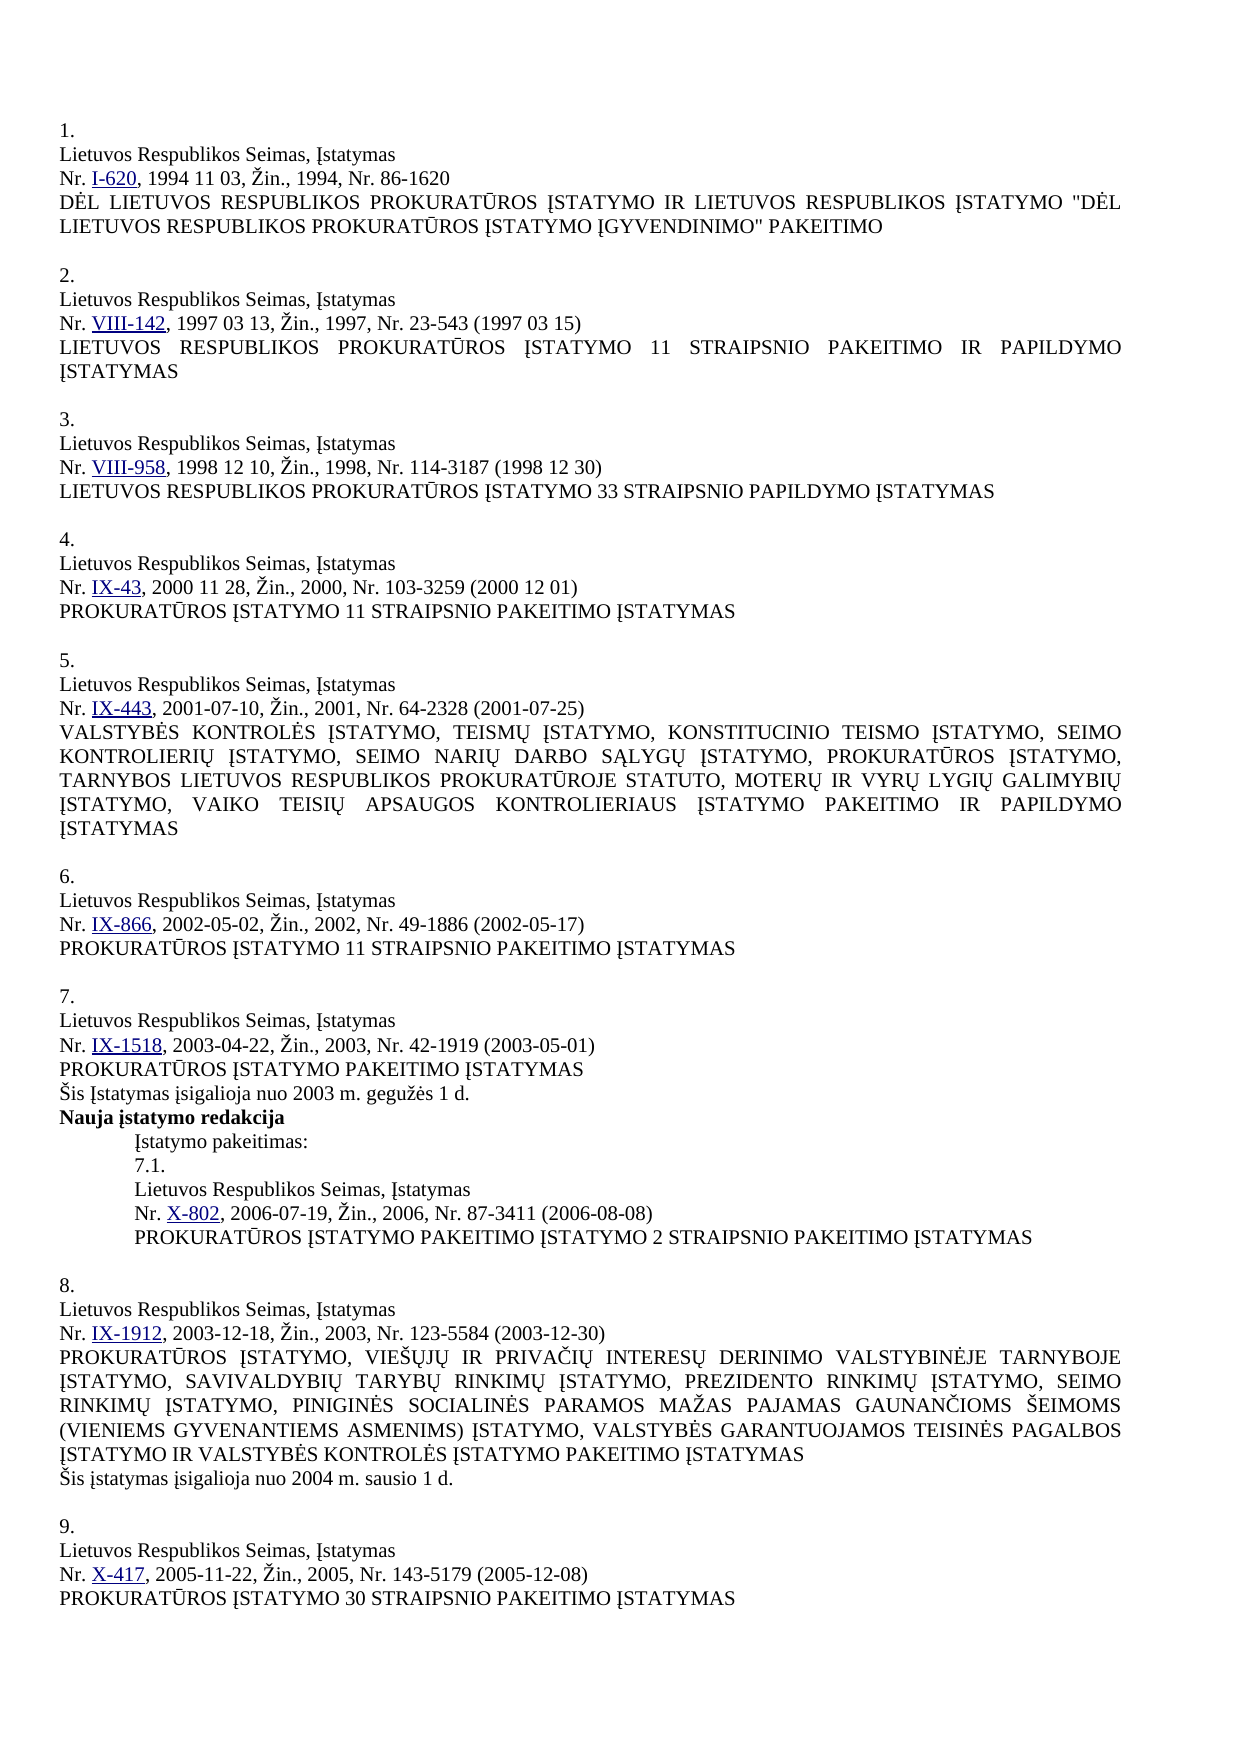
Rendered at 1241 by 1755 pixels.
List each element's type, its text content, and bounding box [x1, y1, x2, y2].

text 7. [59, 984, 1122, 1008]
text Lietuvos Respublikos Seimas, Įstatymas [59, 431, 1122, 455]
text 9. [59, 1514, 1122, 1538]
text Lietuvos Respublikos Seimas, Įstatymas [59, 1008, 1122, 1032]
text PROKURATŪROS ĮSTATYMO 11 STRAIPSNIO PAKEITIMO ĮSTATYMAS [59, 936, 1122, 960]
text Nr. IX-1912, 2003-12-18, Žin., 2003, Nr. 123-5584 (2003-12-30) [59, 1321, 1122, 1345]
text PROKURATŪROS ĮSTATYMO PAKEITIMO ĮSTATYMO 2 STRAIPSNIO PAKEITIMO ĮSTATYMAS [134, 1225, 1122, 1249]
text Lietuvos Respublikos Seimas, Įstatymas [59, 1538, 1122, 1562]
text Nr. IX-43, 2000 11 28, Žin., 2000, Nr. 103-3259 (2000 12 01) [59, 575, 1122, 599]
text PROKURATŪROS ĮSTATYMO, VIEŠŲJŲ IR PRIVAČIŲ INTERESŲ DERINIMO VALSTYBINĖJE TARNYBOJE ĮSTATYMO, SAVIVALDYBIŲ TARYBŲ RINKIMŲ ĮSTATYMO, PREZIDENTO RINKIMŲ ĮSTATYMO, SEIMO RINKIMŲ ĮSTATYMO, PINIGINĖS SOCIALINĖS PARAMOS MAŽAS PAJAMAS GAUNANČIOMS ŠEIMOMS (VIENIEMS GYVENANTIEMS ASMENIMS) ĮSTATYMO, VALSTYBĖS GARANTUOJAMOS TEISINĖS PAGALBOS ĮSTATYMO IR VALSTYBĖS KONTROLĖS ĮSTATYMO PAKEITIMO ĮSTATYMAS [59, 1345, 1122, 1466]
text Nr. IX-443, 2001-07-10, Žin., 2001, Nr. 64-2328 (2001-07-25) [59, 696, 1122, 720]
text 5. [59, 647, 1122, 672]
text Nr. X-417, 2005-11-22, Žin., 2005, Nr. 143-5179 (2005-12-08) [59, 1562, 1122, 1586]
text 8. [59, 1273, 1122, 1297]
text Lietuvos Respublikos Seimas, Įstatymas [59, 888, 1122, 912]
text Nr. IX-866, 2002-05-02, Žin., 2002, Nr. 49-1886 (2002-05-17) [59, 912, 1122, 936]
text Nauja įstatymo redakcija [59, 1105, 1122, 1129]
text Lietuvos Respublikos Seimas, Įstatymas [134, 1177, 1122, 1201]
text Lietuvos Respublikos Seimas, Įstatymas [59, 1297, 1122, 1321]
text PROKURATŪROS ĮSTATYMO PAKEITIMO ĮSTATYMAS [59, 1057, 1122, 1081]
text PROKURATŪROS ĮSTATYMO 11 STRAIPSNIO PAKEITIMO ĮSTATYMAS [59, 599, 1122, 623]
text Lietuvos Respublikos Seimas, Įstatymas [59, 142, 1122, 166]
text Nr. VIII-958, 1998 12 10, Žin., 1998, Nr. 114-3187 (1998 12 30) [59, 455, 1122, 479]
text 6. [59, 864, 1122, 888]
text Įstatymo pakeitimas: [134, 1129, 1122, 1153]
text 4. [59, 527, 1122, 551]
text Lietuvos Respublikos Seimas, Įstatymas [59, 551, 1122, 575]
text Nr. I-620, 1994 11 03, Žin., 1994, Nr. 86-1620 [59, 166, 1122, 190]
text PROKURATŪROS ĮSTATYMO 30 STRAIPSNIO PAKEITIMO ĮSTATYMAS [59, 1586, 1122, 1610]
text Šis įstatymas įsigalioja nuo 2004 m. sausio 1 d. [59, 1466, 1122, 1490]
text 2. [59, 262, 1122, 287]
text Lietuvos Respublikos Seimas, Įstatymas [59, 672, 1122, 696]
text 1. [59, 118, 1122, 142]
text LIETUVOS RESPUBLIKOS PROKURATŪROS ĮSTATYMO 33 STRAIPSNIO PAPILDYMO ĮSTATYMAS [59, 479, 1122, 503]
text LIETUVOS RESPUBLIKOS PROKURATŪROS ĮSTATYMO 11 STRAIPSNIO PAKEITIMO IR PAPILDYMO ĮSTATYMAS [59, 335, 1122, 383]
text Nr. VIII-142, 1997 03 13, Žin., 1997, Nr. 23-543 (1997 03 15) [59, 311, 1122, 335]
text 3. [59, 407, 1122, 431]
text Nr. X-802, 2006-07-19, Žin., 2006, Nr. 87-3411 (2006-08-08) [134, 1201, 1122, 1225]
text Lietuvos Respublikos Seimas, Įstatymas [59, 287, 1122, 311]
text 7.1. [134, 1153, 1122, 1177]
text DĖL LIETUVOS RESPUBLIKOS PROKURATŪROS ĮSTATYMO IR LIETUVOS RESPUBLIKOS ĮSTATYMO "DĖL LIETUVOS RESPUBLIKOS PROKURATŪROS ĮSTATYMO ĮGYVENDINIMO" PAKEITIMO [59, 190, 1122, 238]
text Nr. IX-1518, 2003-04-22, Žin., 2003, Nr. 42-1919 (2003-05-01) [59, 1032, 1122, 1057]
text VALSTYBĖS KONTROLĖS ĮSTATYMO, TEISMŲ ĮSTATYMO, KONSTITUCINIO TEISMO ĮSTATYMO, SEIMO KONTROLIERIŲ ĮSTATYMO, SEIMO NARIŲ DARBO SĄLYGŲ ĮSTATYMO, PROKURATŪROS ĮSTATYMO, TARNYBOS LIETUVOS RESPUBLIKOS PROKURATŪROJE STATUTO, MOTERŲ IR VYRŲ LYGIŲ GALIMYBIŲ ĮSTATYMO, VAIKO TEISIŲ APSAUGOS KONTROLIERIAUS ĮSTATYMO PAKEITIMO IR PAPILDYMO ĮSTATYMAS [59, 720, 1122, 840]
text Šis Įstatymas įsigalioja nuo 2003 m. gegužės 1 d. [59, 1081, 1122, 1105]
